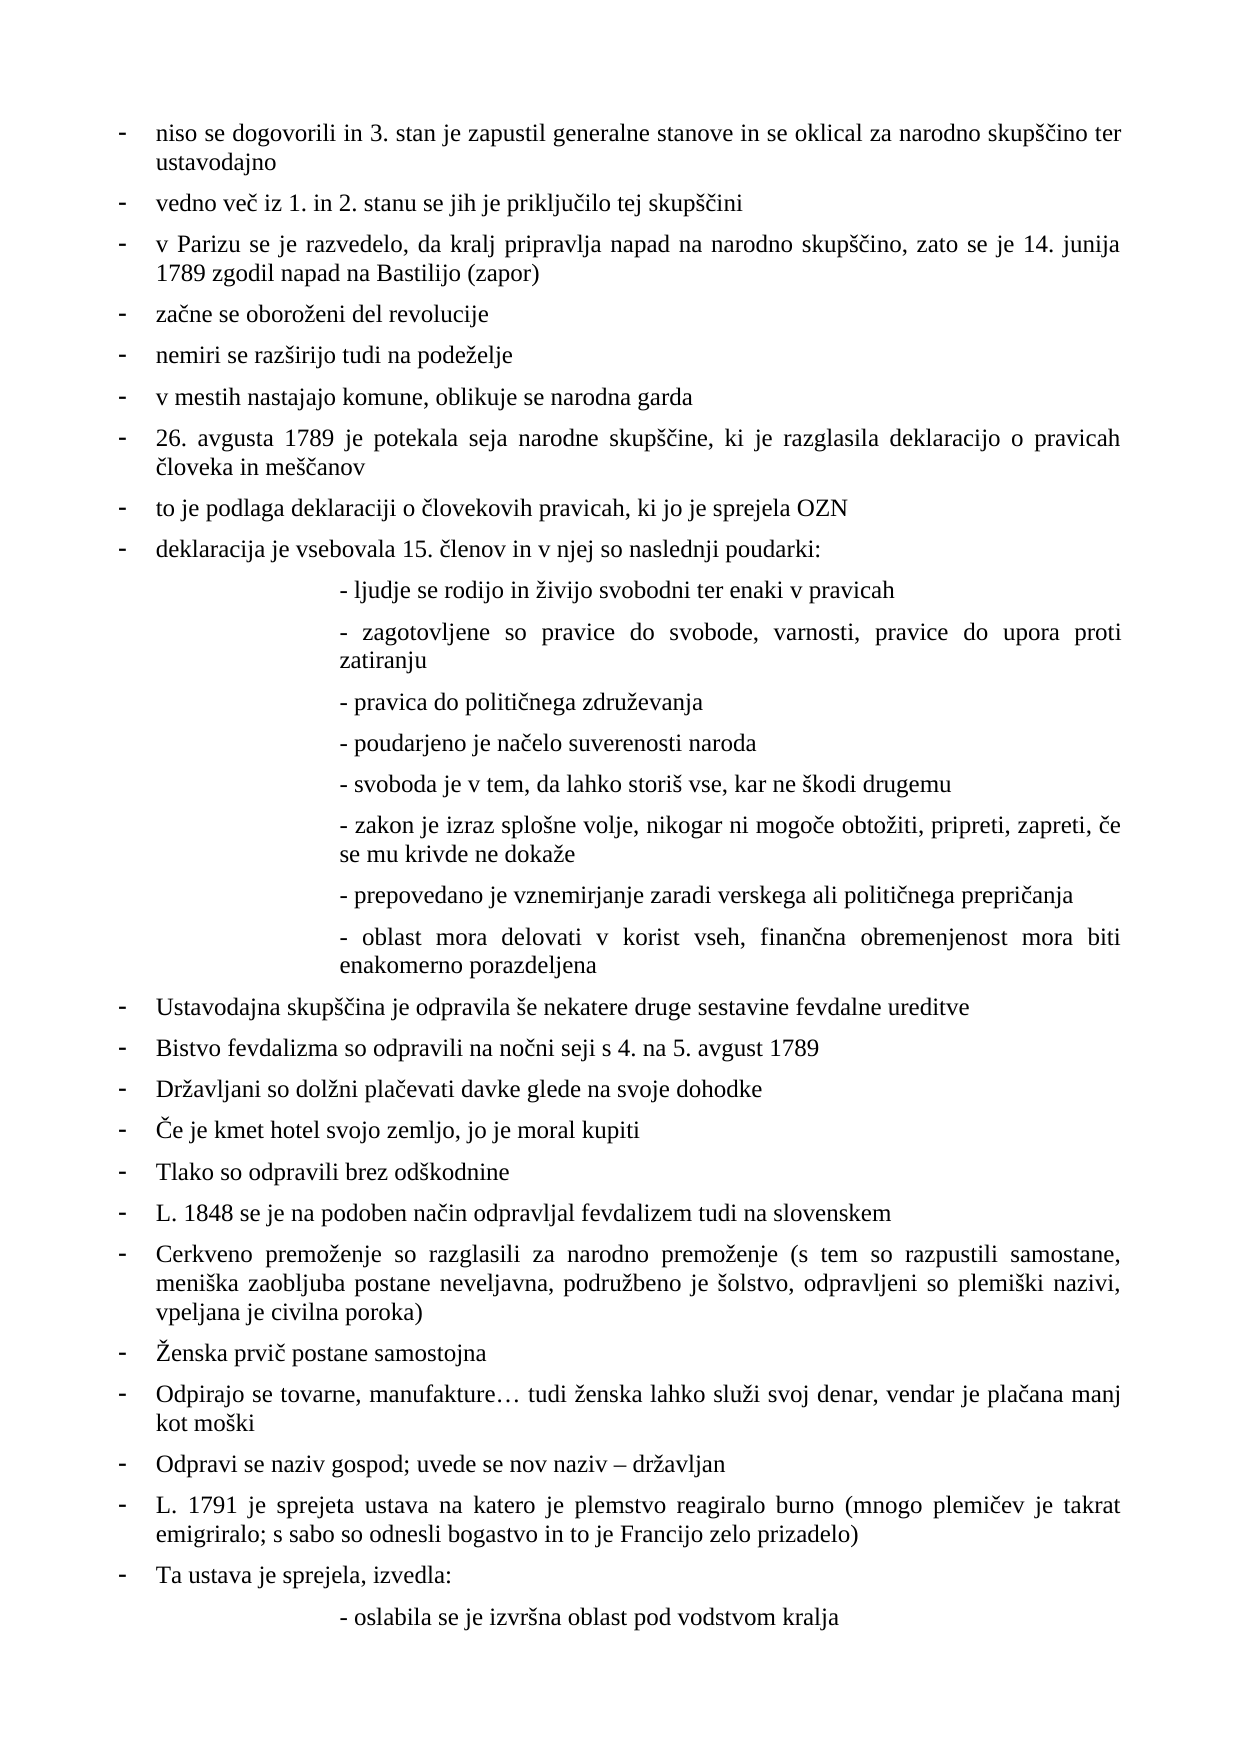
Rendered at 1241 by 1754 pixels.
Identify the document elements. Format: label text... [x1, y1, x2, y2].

list Ženska prvič postane samostojna [118, 1338, 1122, 1367]
text - poudarjeno je načelo suverenosti naroda [339, 728, 1122, 757]
list v Parizu se je razvedelo, da kralj pripravlja napad na narodno skupščino, zato se je 14. junija 1789 zgodil napad na Bastilijo (zapor) [118, 229, 1122, 287]
text - pravica do političnega združevanja [339, 687, 1122, 716]
list v mestih nastajajo komune, oblikuje se narodna garda [118, 382, 1122, 411]
text - oslabila se je izvršna oblast pod vodstvom kralja [339, 1602, 1122, 1631]
text - svoboda je v tem, da lahko storiš vse, kar ne škodi drugemu [339, 769, 1122, 798]
list nemiri se razširijo tudi na podeželje [118, 341, 1122, 369]
list deklaracija je vsebovala 15. členov in v njej so naslednji poudarki: [118, 534, 1122, 563]
list Bistvo fevdalizma so odpravili na nočni seji s 4. na 5. avgust 1789 [118, 1033, 1122, 1062]
list vedno več iz 1. in 2. stanu se jih je priključilo tej skupščini [118, 188, 1122, 217]
text - ljudje se rodijo in živijo svobodni ter enaki v pravicah [339, 576, 1122, 604]
list to je podlaga deklaraciji o človekovih pravicah, ki jo je sprejela OZN [118, 493, 1122, 522]
list Ta ustava je sprejela, izvedla: [118, 1561, 1122, 1589]
list niso se dogovorili in 3. stan je zapustil generalne stanove in se oklical za narodno skupščino ter ustavodajno [118, 118, 1122, 176]
list Državljani so dolžni plačevati davke glede na svoje dohodke [118, 1074, 1122, 1103]
list Tlako so odpravili brez odškodnine [118, 1157, 1122, 1186]
list 26. avgusta 1789 je potekala seja narodne skupščine, ki je razglasila deklaracijo o pravicah človeka in meščanov [118, 423, 1122, 481]
list začne se oboroženi del revolucije [118, 299, 1122, 328]
text - oblast mora delovati v korist vseh, finančna obremenjenost mora biti enakomerno porazdeljena [339, 922, 1122, 979]
list Odpirajo se tovarne, manufakture… tudi ženska lahko služi svoj denar, vendar je plačana manj kot moški [118, 1379, 1122, 1437]
list L. 1791 je sprejeta ustava na katero je plemstvo reagiralo burno (mnogo plemičev je takrat emigriralo; s sabo so odnesli bogastvo in to je Francijo zelo prizadelo) [118, 1491, 1122, 1548]
text - zakon je izraz splošne volje, nikogar ni mogoče obtožiti, pripreti, zapreti, če se mu krivde ne dokaže [339, 811, 1122, 868]
list L. 1848 se je na podoben način odpravljal fevdalizem tudi na slovenskem [118, 1198, 1122, 1227]
list Ustavodajna skupščina je odpravila še nekatere druge sestavine fevdalne ureditve [118, 992, 1122, 1021]
list Če je kmet hotel svojo zemljo, jo je moral kupiti [118, 1116, 1122, 1144]
text - zagotovljene so pravice do svobode, varnosti, pravice do upora proti zatiranju [339, 617, 1122, 674]
list Cerkveno premoženje so razglasili za narodno premoženje (s tem so razpustili samostane, meniška zaobljuba postane neveljavna, podružbeno je šolstvo, odpravljeni so plemiški nazivi, vpeljana je civilna poroka) [118, 1239, 1122, 1326]
text - prepovedano je vznemirjanje zaradi verskega ali političnega prepričanja [339, 881, 1122, 909]
list Odpravi se naziv gospod; uvede se nov naziv – državljan [118, 1449, 1122, 1478]
